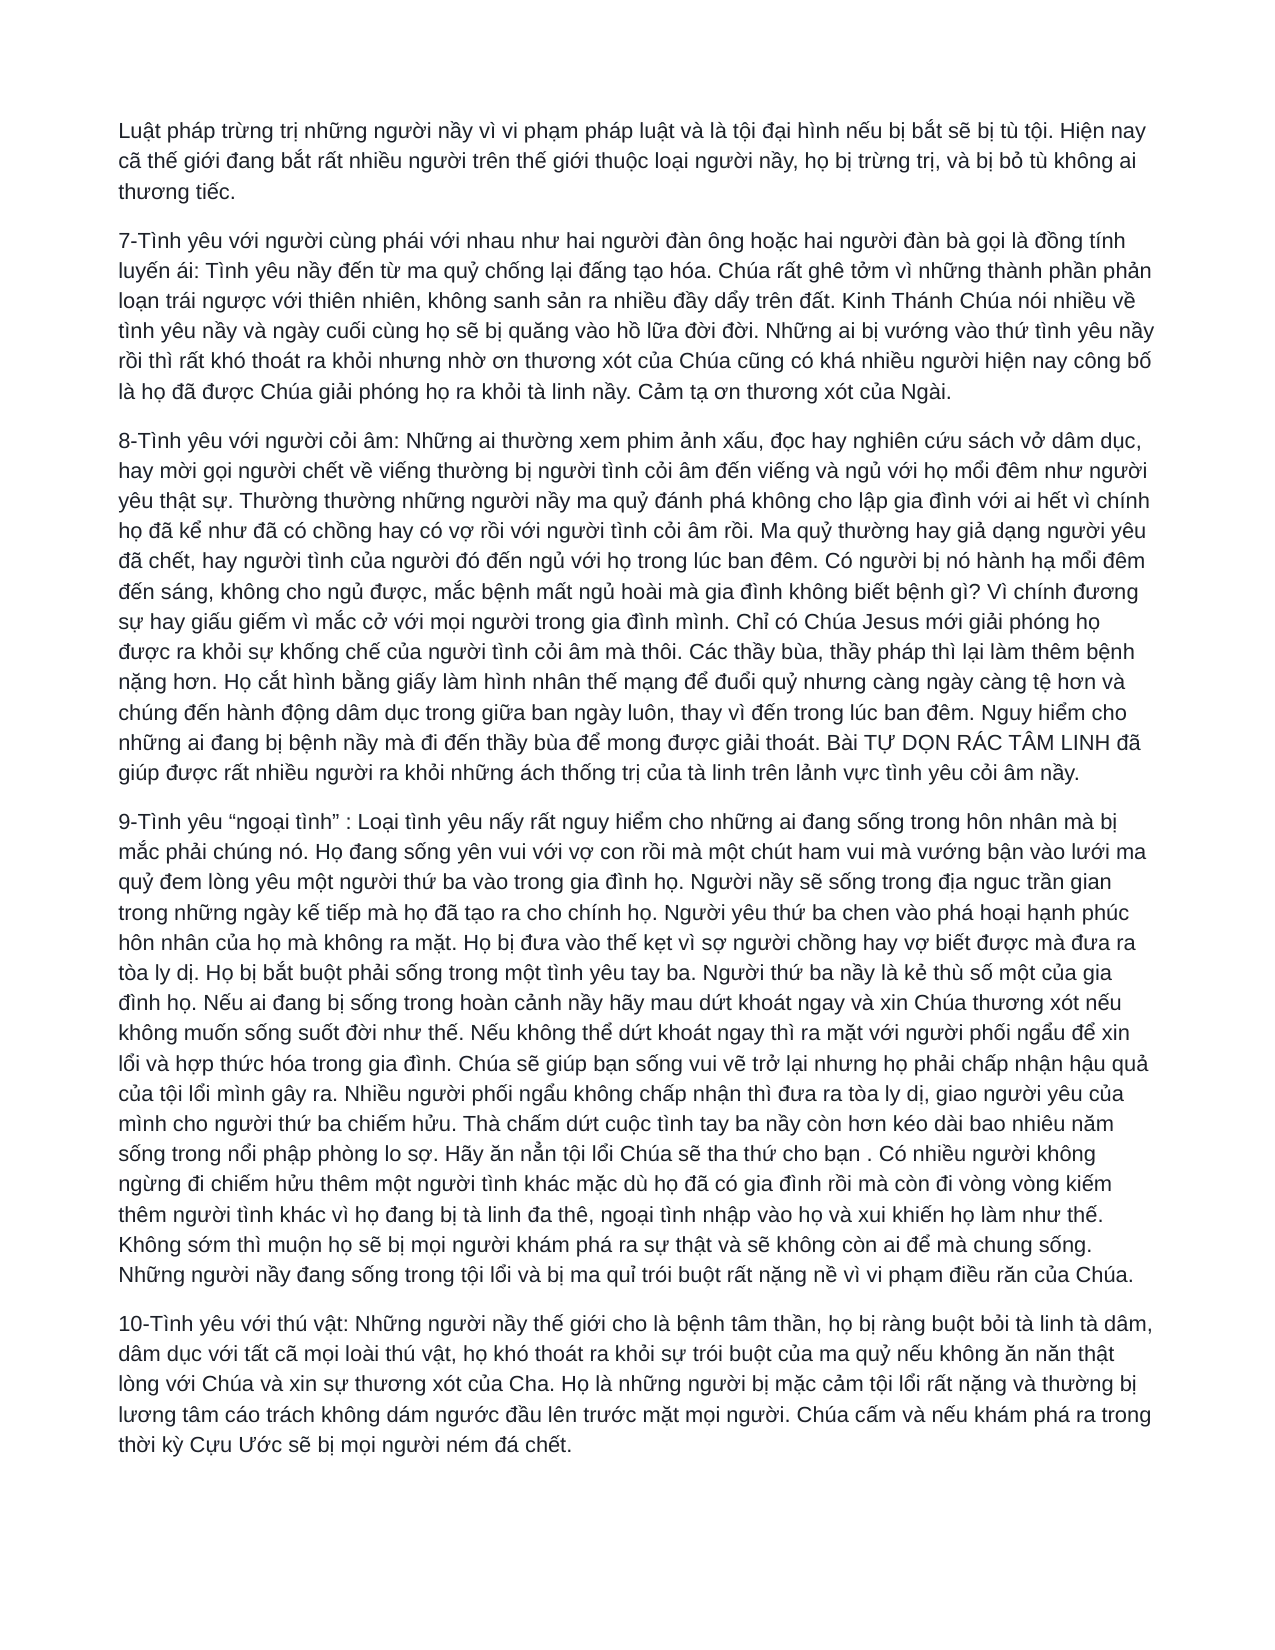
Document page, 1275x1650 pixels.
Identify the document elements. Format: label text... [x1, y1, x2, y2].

text Luật pháp trừng trị những người nầy vì vi phạm pháp luật và là tội đại hình nếu bị bắt sẽ bị tù tội. Hiện nay cã thế giới đang bắt rất nhiều người trên thế giới thuộc loại người nầy, họ bị trừng trị, và bị bỏ tù không ai thương tiếc. [118, 118, 1157, 204]
text 10-Tình yêu với thú vật: Những người nầy thế giới cho là bệnh tâm thần, họ bị ràng buột bỏi tà linh tà dâm, dâm dục với tất cã mọi loài thú vật, họ khó thoát ra khỏi sự trói buột của ma quỷ nếu không ăn năn thật lòng với Chúa và xin sự thương xót của Cha. Họ là những người bị mặc cảm tội lổi rất nặng và thường bị lương tâm cáo trách không dám ngước đầu lên trước mặt mọi người. Chúa cấm và nếu khám phá ra trong thời kỳ Cựu Ước sẽ bị mọi người ném đá chết. [118, 1311, 1157, 1457]
text 7-Tình yêu với người cùng phái với nhau như hai người đàn ông hoặc hai người đàn bà gọi là đồng tính luyến ái: Tình yêu nầy đến từ ma quỷ chống lại đấng tạo hóa. Chúa rất ghê tởm vì những thành phần phản loạn trái ngược với thiên nhiên, không sanh sản ra nhiều đầy dẩy trên đất. Kinh Thánh Chúa nói nhiều về tình yêu nầy và ngày cuối cùng họ sẽ bị quăng vào hồ lữa đời đời. Những ai bị vướng vào thứ tình yêu nầy rồi thì rất khó thoát ra khỏi nhưng nhờ ơn thương xót của Chúa cũng có khá nhiều người hiện nay công bố là họ đã được Chúa giải phóng họ ra khỏi tà linh nầy. Cảm tạ ơn thương xót của Ngài. [118, 227, 1157, 404]
text 8-Tình yêu với người cỏi âm: Những ai thường xem phim ảnh xấu, đọc hay nghiên cứu sách vở dâm dục, hay mời gọi người chết về viếng thường bị người tình cỏi âm đến viếng và ngủ với họ mổi đêm như người yêu thật sự. Thường thường những người nầy ma quỷ đánh phá không cho lập gia đình với ai hết vì chính họ đã kể như đã có chồng hay có vợ rồi với người tình cỏi âm rồi. Ma quỷ thường hay giả dạng người yêu đã chết, hay người tình của người đó đến ngủ với họ trong lúc ban đêm. Có người bị nó hành hạ mổi đêm đến sáng, không cho ngủ được, mắc bệnh mất ngủ hoài mà gia đình không biết bệnh gì? Vì chính đương sự hay giấu giếm vì mắc cở với mọi người trong gia đình mình. Chỉ có Chúa Jesus mới giải phóng họ được ra khỏi sự khống chế của người tình cỏi âm mà thôi. Các thầy bùa, thầy pháp thì lại làm thêm bệnh nặng hơn. Họ cắt hình bằng giấy làm hình nhân thế mạng để đuổi quỷ nhưng càng ngày càng tệ hơn và chúng đến hành động dâm dục trong giữa ban ngày luôn, thay vì đến trong lúc ban đêm. Nguy hiểm cho những ai đang bị bệnh nầy mà đi đến thầy bùa để mong được giải thoát. Bài TỰ DỌN RÁC TÂM LINH đã giúp được rất nhiều người ra khỏi những ách thống trị của tà linh trên lảnh vực tình yêu cỏi âm nầy. [118, 427, 1157, 785]
text 9-Tình yêu “ngoại tình” : Loại tình yêu nấy rất nguy hiểm cho những ai đang sống trong hôn nhân mà bị mắc phải chúng nó. Họ đang sống yên vui với vợ con rồi mà một chút ham vui mà vướng bận vào lưới ma quỷ đem lòng yêu một người thứ ba vào trong gia đình họ. Người nầy sẽ sống trong địa nguc trần gian trong những ngày kế tiếp mà họ đã tạo ra cho chính họ. Người yêu thứ ba chen vào phá hoại hạnh phúc hôn nhân của họ mà không ra mặt. Họ bị đưa vào thế kẹt vì sợ người chồng hay vợ biết được mà đưa ra tòa ly dị. Họ bị bắt buột phải sống trong một tình yêu tay ba. Người thứ ba nầy là kẻ thù số một của gia đình họ. Nếu ai đang bị sống trong hoàn cảnh nầy hãy mau dứt khoát ngay và xin Chúa thương xót nếu không muốn sống suốt đời như thế. Nếu không thể dứt khoát ngay thì ra mặt với người phối ngẩu để xin lổi và hợp thức hóa trong gia đình. Chúa sẽ giúp bạn sống vui vẽ trở lại nhưng họ phải chấp nhận hậu quả của tội lổi mình gây ra. Nhiều người phối ngẩu không chấp nhận thì đưa ra tòa ly dị, giao người yêu của mình cho người thứ ba chiếm hửu. Thà chấm dứt cuộc tình tay ba nầy còn hơn kéo dài bao nhiêu năm sống trong nổi phập phòng lo sợ. Hãy ăn nẳn tội lổi Chúa sẽ tha thứ cho bạn . Có nhiều người không ngừng đi chiếm hửu thêm một người tình khác mặc dù họ đã có gia đình rồi mà còn đi vòng vòng kiếm thêm người tình khác vì họ đang bị tà linh đa thê, ngoại tình nhập vào họ và xui khiến họ làm như thế. Không sớm thì muộn họ sẽ bị mọi người khám phá ra sự thật và sẽ không còn ai để mà chung sống. Những người nầy đang sống trong tội lổi và bị ma quỉ trói buột rất nặng nề vì vi phạm điều răn của Chúa. [118, 809, 1157, 1287]
